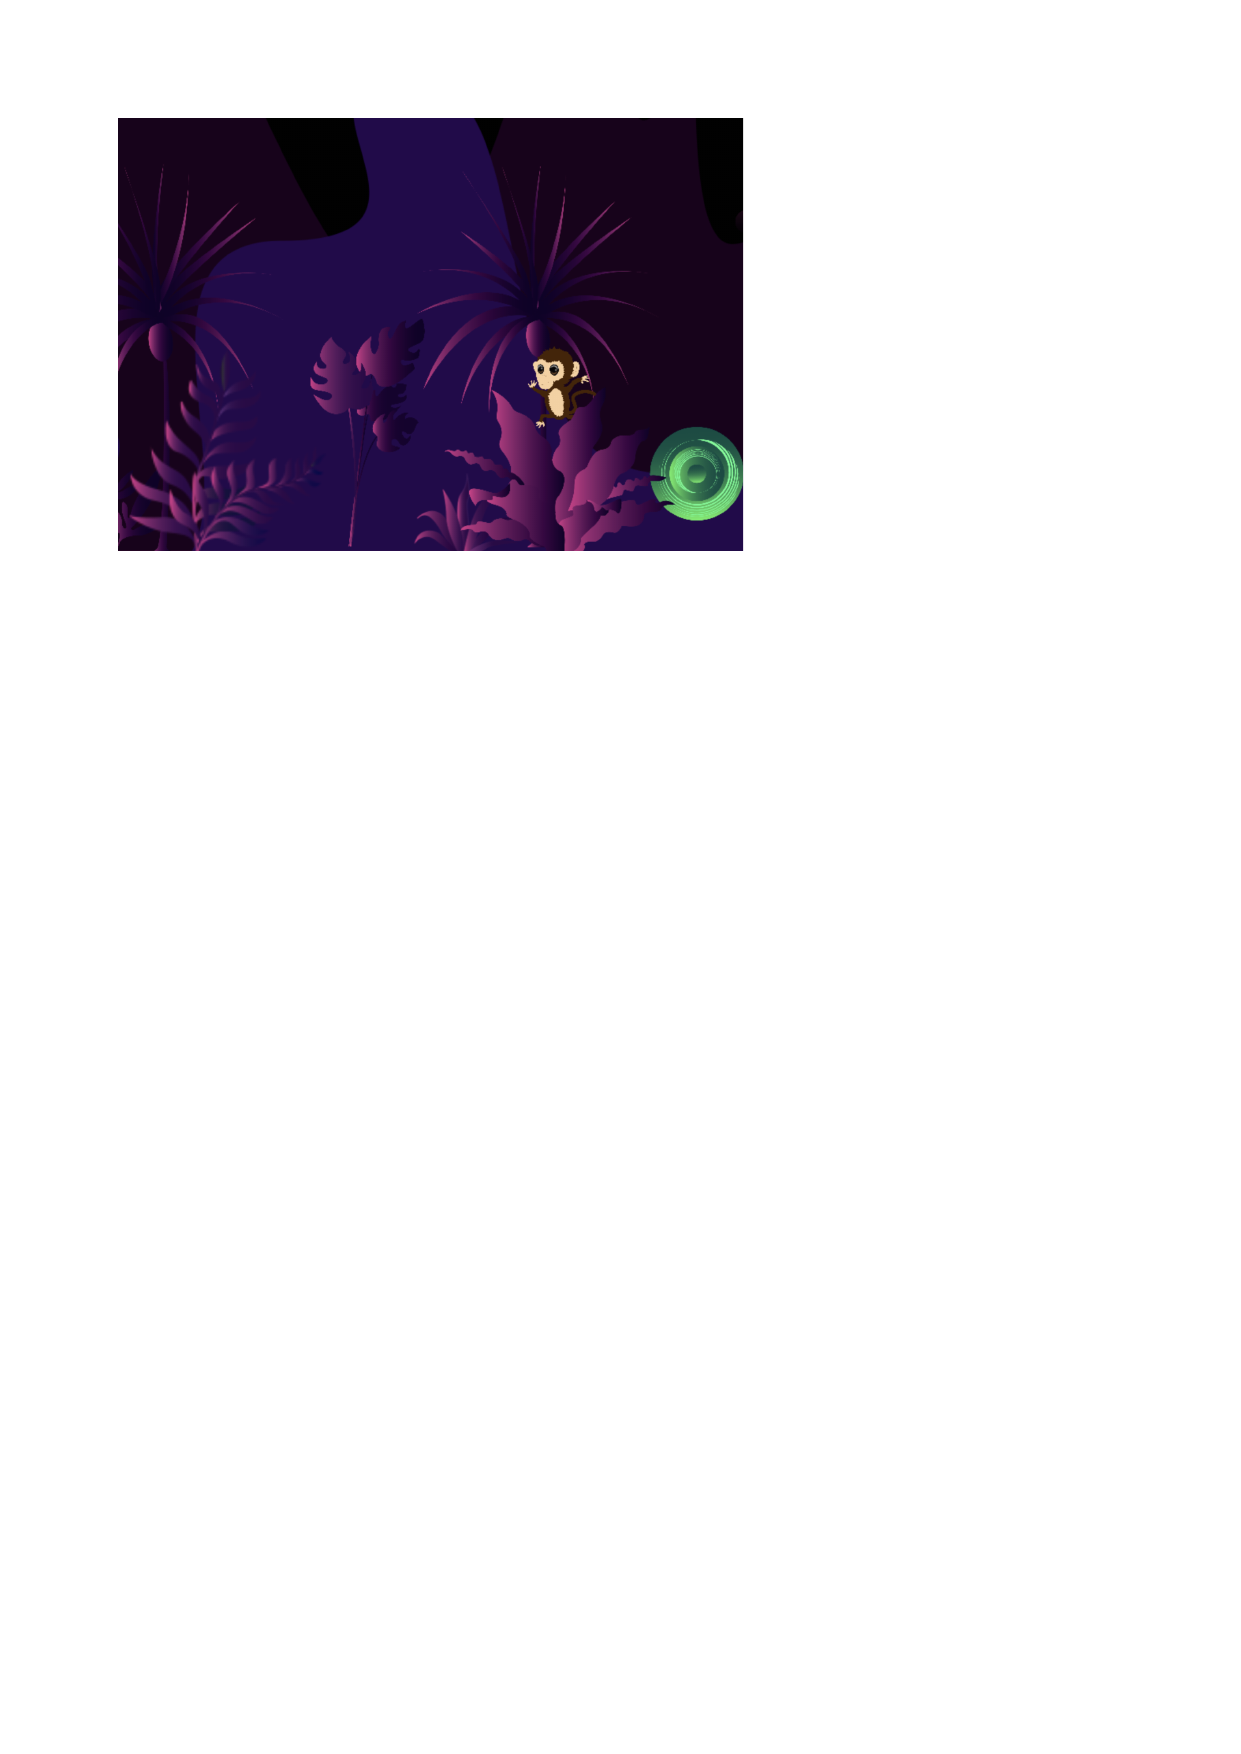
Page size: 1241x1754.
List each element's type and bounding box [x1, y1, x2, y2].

picture [118, 118, 744, 551]
